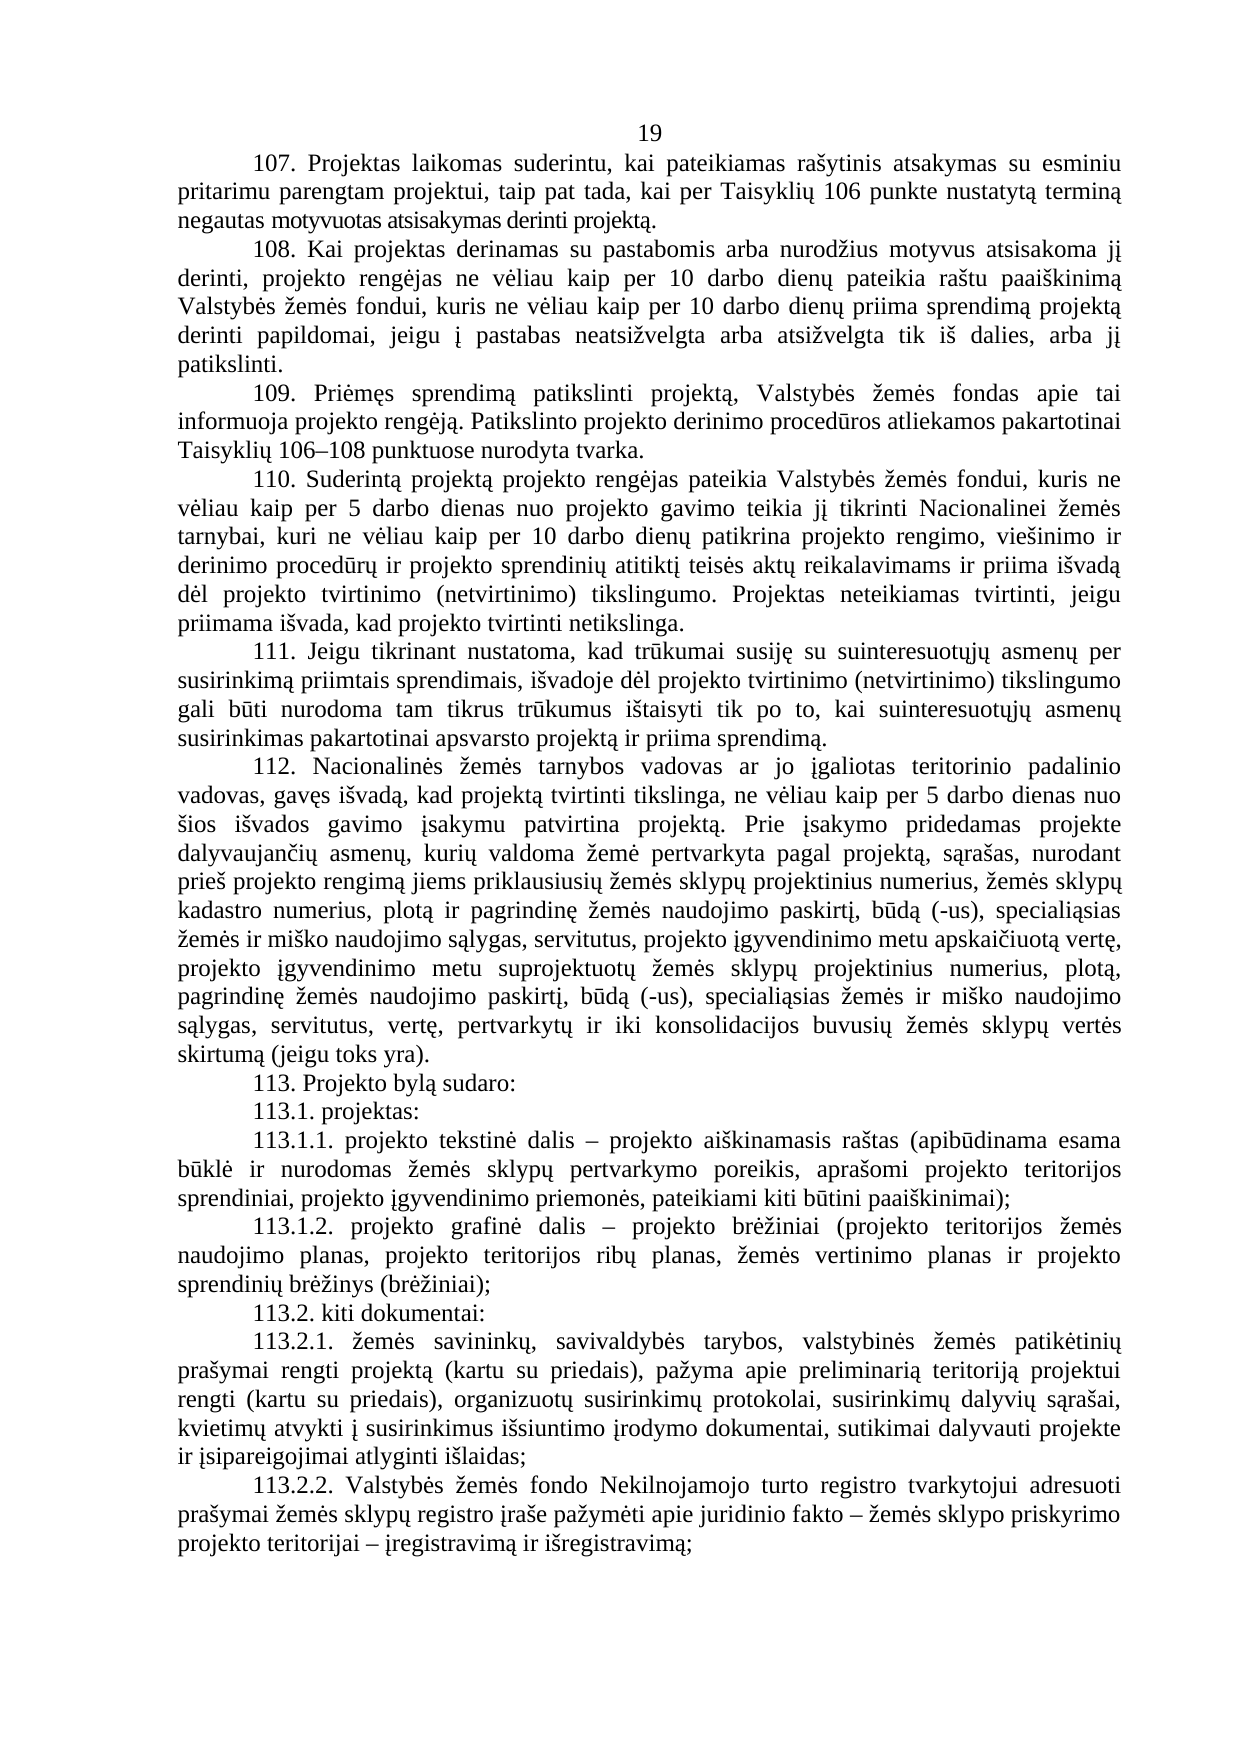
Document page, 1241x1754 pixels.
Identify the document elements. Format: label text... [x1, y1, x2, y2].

text 108. Kai projektas derinamas su pastabomis arba nurodžius motyvus atsisakoma jį derinti, projekto rengėjas ne vėliau kaip per 10 darbo dienų pateikia raštu paaiškinimą Valstybės žemės fondui, kuris ne vėliau kaip per 10 darbo dienų priima sprendimą projektą derinti papildomai, jeigu į pastabas neatsižvelgta arba atsižvelgta tik iš dalies, arba jį patikslinti. [177, 234, 1122, 378]
text 113.2.1. žemės savininkų, savivaldybės tarybos, valstybinės žemės patikėtinių prašymai rengti projektą (kartu su priedais), pažyma apie preliminarią teritoriją projektui rengti (kartu su priedais), organizuotų susirinkimų protokolai, susirinkimų dalyvių sąrašai, kvietimų atvykti į susirinkimus išsiuntimo įrodymo dokumentai, sutikimai dalyvauti projekte ir įsipareigojimai atlyginti išlaidas; [177, 1326, 1122, 1470]
text 111. Jeigu tikrinant nustatoma, kad trūkumai susiję su suinteresuotųjų asmenų per susirinkimą priimtais sprendimais, išvadoje dėl projekto tvirtinimo (netvirtinimo) tikslingumo gali būti nurodoma tam tikrus trūkumus ištaisyti tik po to, kai suinteresuotųjų asmenų susirinkimas pakartotinai apsvarsto projektą ir priima sprendimą. [177, 636, 1122, 751]
text 110. Suderintą projektą projekto rengėjas pateikia Valstybės žemės fondui, kuris ne vėliau kaip per 5 darbo dienas nuo projekto gavimo teikia jį tikrinti Nacionalinei žemės tarnybai, kuri ne vėliau kaip per 10 darbo dienų patikrina projekto rengimo, viešinimo ir derinimo procedūrų ir projekto sprendinių atitiktį teisės aktų reikalavimams ir priima išvadą dėl projekto tvirtinimo (netvirtinimo) tikslingumo. Projektas neteikiamas tvirtinti, jeigu priimama išvada, kad projekto tvirtinti netikslinga. [177, 464, 1122, 636]
text 112. Nacionalinės žemės tarnybos vadovas ar jo įgaliotas teritorinio padalinio vadovas, gavęs išvadą, kad projektą tvirtinti tikslinga, ne vėliau kaip per 5 darbo dienas nuo šios išvados gavimo įsakymu patvirtina projektą. Prie įsakymo pridedamas projekte dalyvaujančių asmenų, kurių valdoma žemė pertvarkyta pagal projektą, sąrašas, nurodant prieš projekto rengimą jiems priklausiusių žemės sklypų projektinius numerius, žemės sklypų kadastro numerius, plotą ir pagrindinę žemės naudojimo paskirtį, būdą (-us), specialiąsias žemės ir miško naudojimo sąlygas, servitutus, projekto įgyvendinimo metu apskaičiuotą vertę, projekto įgyvendinimo metu suprojektuotų žemės sklypų projektinius numerius, plotą, pagrindinę žemės naudojimo paskirtį, būdą (-us), specialiąsias žemės ir miško naudojimo sąlygas, servitutus, vertę, pertvarkytų ir iki konsolidacijos buvusių žemės sklypų vertės skirtumą (jeigu toks yra). [177, 751, 1122, 1068]
text 113.1. projektas: [177, 1096, 1122, 1125]
text 109. Priėmęs sprendimą patikslinti projektą, Valstybės žemės fondas apie tai informuoja projekto rengėją. Patikslinto projekto derinimo procedūros atliekamos pakartotinai Taisyklių 106–108 punktuose nurodyta tvarka. [177, 378, 1122, 464]
text 113.1.2. projekto grafinė dalis – projekto brėžiniai (projekto teritorijos žemės naudojimo planas, projekto teritorijos ribų planas, žemės vertinimo planas ir projekto sprendinių brėžinys (brėžiniai); [177, 1211, 1122, 1298]
text 113.2.2. Valstybės žemės fondo Nekilnojamojo turto registro tvarkytojui adresuoti prašymai žemės sklypų registro įraše pažymėti apie juridinio fakto – žemės sklypo priskyrimo projekto teritorijai – įregistravimą ir išregistravimą; [177, 1470, 1122, 1556]
text 107. Projektas laikomas suderintu, kai pateikiamas rašytinis atsakymas su esminiu pritarimu parengtam projektui, taip pat tada, kai per Taisyklių 106 punkte nustatytą terminą negautas motyvuotas atsisakymas derinti projektą. [177, 148, 1122, 234]
text 113.2. kiti dokumentai: [177, 1298, 1122, 1326]
text 113.1.1. projekto tekstinė dalis – projekto aiškinamasis raštas (apibūdinama esama būklė ir nurodomas žemės sklypų pertvarkymo poreikis, aprašomi projekto teritorijos sprendiniai, projekto įgyvendinimo priemonės, pateikiami kiti būtini paaiškinimai); [177, 1125, 1122, 1211]
text 113. Projekto bylą sudaro: [177, 1068, 1122, 1096]
